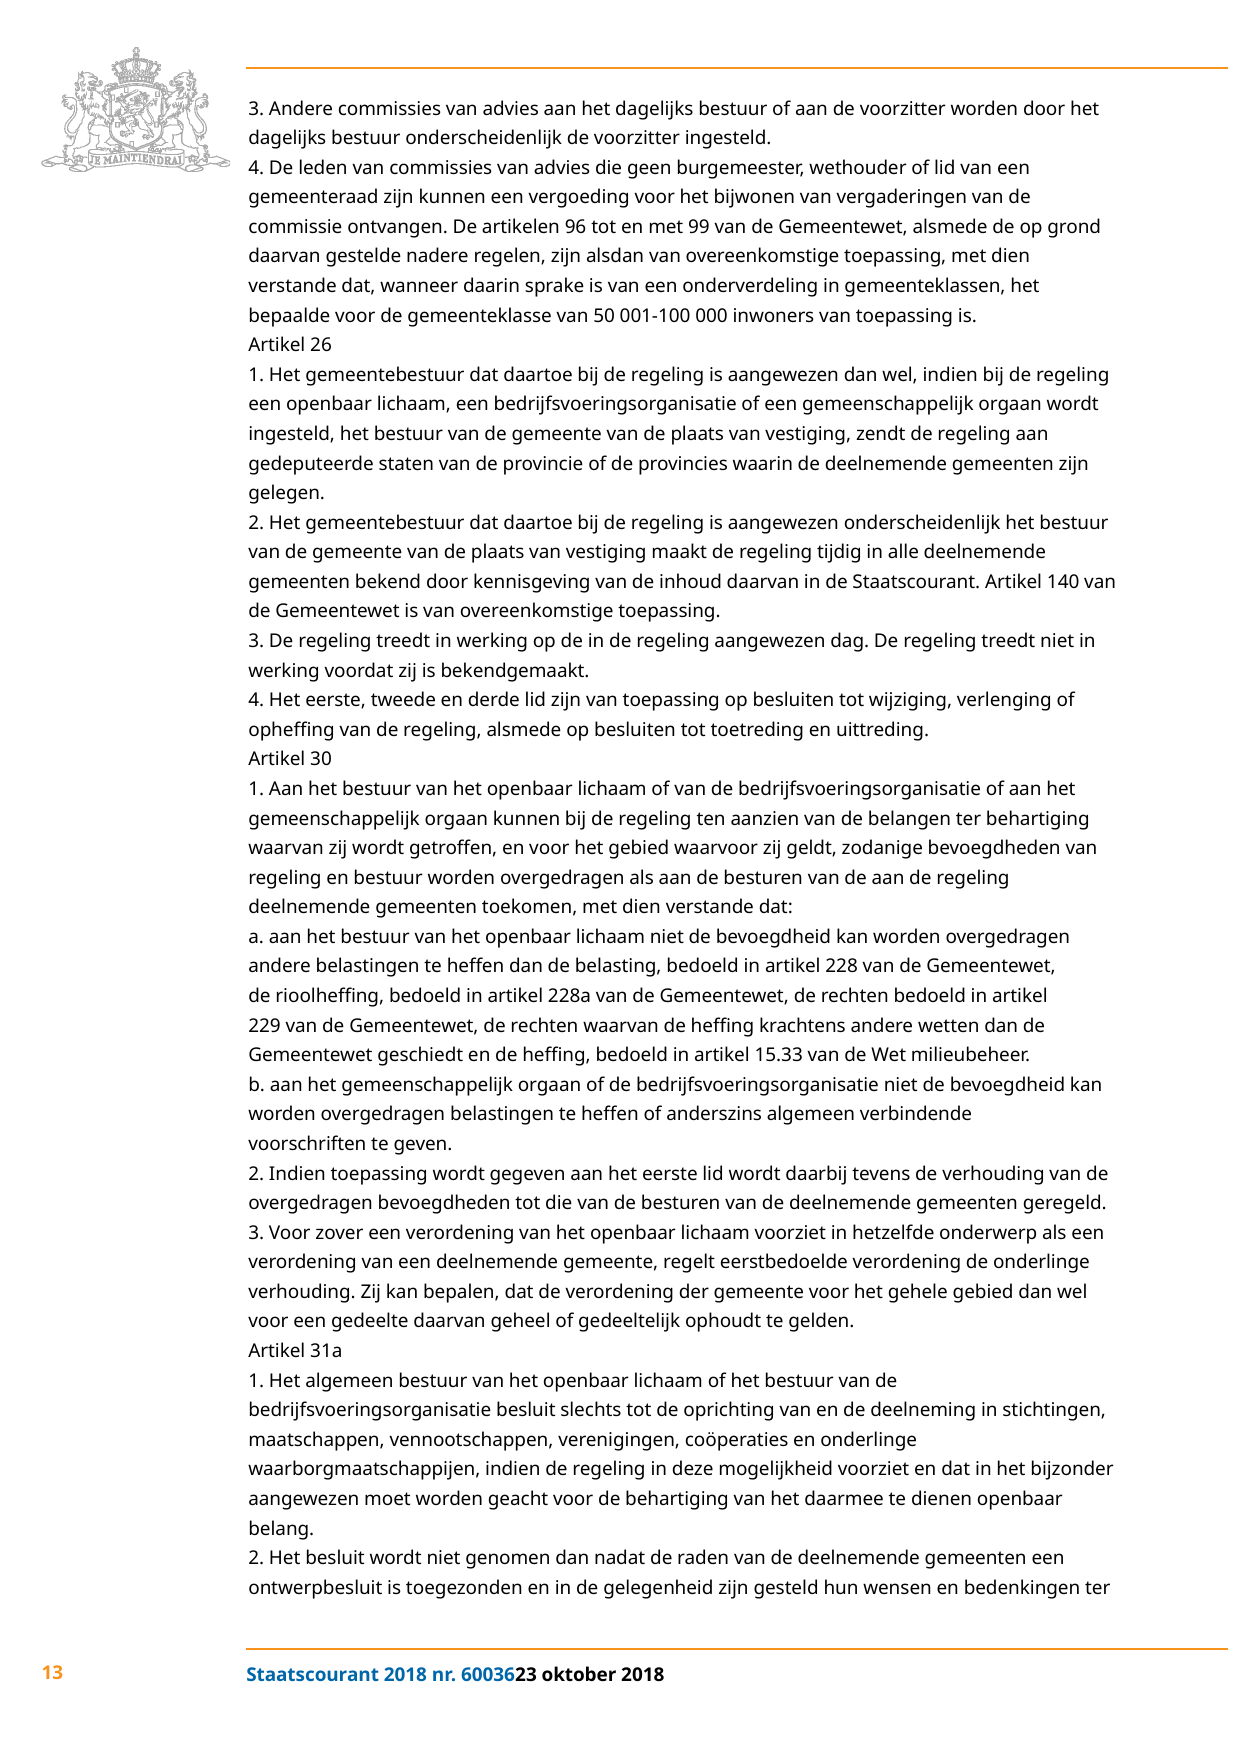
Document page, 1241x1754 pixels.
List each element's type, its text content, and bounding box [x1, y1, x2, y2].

text verordening van een deelnemende gemeente, regelt eerstbedoelde verordening de onderlinge [248, 1248, 1152, 1274]
text daarvan gestelde nadere regelen, zijn alsdan van overeenkomstige toepassing, met dien [248, 243, 1152, 268]
text regeling en bestuur worden overgedragen als aan de besturen van de aan de regeling [248, 864, 1152, 890]
text werking voordat zij is bekendgemaakt. [248, 657, 1152, 683]
text voorschriften te geven. [248, 1130, 1152, 1156]
text 1. Het gemeentebestuur dat daartoe bij de regeling is aangewezen dan wel, indien bij de regeling [248, 361, 1152, 387]
text gemeenschappelijk orgaan kunnen bij de regeling ten aanzien van de belangen ter behartiging [248, 805, 1152, 831]
text 4. Het eerste, tweede en derde lid zijn van toepassing op besluiten tot wijziging, verlenging of [248, 686, 1152, 712]
text dagelijks bestuur onderscheidenlijk de voorzitter ingesteld. [248, 124, 1152, 150]
text commissie ontvangen. De artikelen 96 tot en met 99 van de Gemeentewet, alsmede de op grond [248, 213, 1152, 239]
text de Gemeentewet is van overeenkomstige toepassing. [248, 598, 1152, 623]
text bedrijfsvoeringsorganisatie besluit slechts tot de oprichting van en de deelneming in stichtingen, [248, 1396, 1152, 1422]
text bepaalde voor de gemeenteklasse van 50 001-100 000 inwoners van toepassing is. [248, 302, 1152, 328]
text 1. Het algemeen bestuur van het openbaar lichaam of het bestuur van de [248, 1367, 1152, 1393]
text 3. De regeling treedt in werking op de in de regeling aangewezen dag. De regeling treedt niet in [248, 627, 1152, 653]
text b. aan het gemeenschappelijk orgaan of de bedrijfsvoeringsorganisatie niet de bevoegdheid kan [248, 1071, 1152, 1097]
text Gemeentewet geschiedt en de heffing, bedoeld in artikel 15.33 van de Wet milieubeheer. [248, 1041, 1152, 1067]
text 2. Het besluit wordt niet genomen dan nadat de raden van de deelnemende gemeenten een [248, 1544, 1152, 1570]
text andere belastingen te heffen dan de belasting, bedoeld in artikel 228 van de Gemeentewet, [248, 953, 1152, 978]
text Artikel 26 [248, 331, 1152, 357]
text gedeputeerde staten van de provincie of de provincies waarin de deelnemende gemeenten zijn [248, 450, 1152, 476]
text a. aan het bestuur van het openbaar lichaam niet de bevoegdheid kan worden overgedragen [248, 923, 1152, 949]
text 1. Aan het bestuur van het openbaar lichaam of van de bedrijfsvoeringsorganisatie of aan het [248, 775, 1152, 801]
text 229 van de Gemeentewet, de rechten waarvan de heffing krachtens andere wetten dan de [248, 1012, 1152, 1038]
text worden overgedragen belastingen te heffen of anderszins algemeen verbindende [248, 1101, 1152, 1126]
text waarborgmaatschappijen, indien de regeling in deze mogelijkheid voorziet en dat in het bijzonder [248, 1456, 1152, 1481]
text een openbaar lichaam, een bedrijfsvoeringsorganisatie of een gemeenschappelijk orgaan wordt [248, 391, 1152, 416]
text deelnemende gemeenten toekomen, met dien verstande dat: [248, 893, 1152, 919]
text voor een gedeelte daarvan geheel of gedeeltelijk ophoudt te gelden. [248, 1308, 1152, 1333]
text van de gemeente van de plaats van vestiging maakt de regeling tijdig in alle deelnemende [248, 538, 1152, 564]
text gemeenten bekend door kennisgeving van de inhoud daarvan in de Staatscourant. Artikel 140 van [248, 568, 1152, 594]
text maatschappen, vennootschappen, verenigingen, coöperaties en onderlinge [248, 1426, 1152, 1452]
text 3. Voor zover een verordening van het openbaar lichaam voorziet in hetzelfde onderwerp als een [248, 1219, 1152, 1245]
text gelegen. [248, 479, 1152, 505]
text 4. De leden van commissies van advies die geen burgemeester, wethouder of lid van een [248, 154, 1152, 180]
text aangewezen moet worden geacht voor de behartiging van het daarmee te dienen openbaar [248, 1485, 1152, 1511]
text 2. Het gemeentebestuur dat daartoe bij de regeling is aangewezen onderscheidenlijk het bestuur [248, 509, 1152, 535]
text 3. Andere commissies van advies aan het dagelijks bestuur of aan de voorzitter worden door het [248, 95, 1152, 121]
text 2. Indien toepassing wordt gegeven aan het eerste lid wordt daarbij tevens de verhouding van de [248, 1160, 1152, 1186]
text opheffing van de regeling, alsmede op besluiten tot toetreding en uittreding. [248, 716, 1152, 742]
text Artikel 30 [248, 746, 1152, 771]
picture [41, 47, 231, 172]
text de rioolheffing, bedoeld in artikel 228a van de Gemeentewet, de rechten bedoeld in artikel [248, 982, 1152, 1008]
text ontwerpbesluit is toegezonden en in de gelegenheid zijn gesteld hun wensen en bedenkingen ter [248, 1574, 1152, 1600]
text overgedragen bevoegdheden tot die van de besturen van de deelnemende gemeenten geregeld. [248, 1189, 1152, 1215]
text verstande dat, wanneer daarin sprake is van een onderverdeling in gemeenteklassen, het [248, 272, 1152, 298]
text waarvan zij wordt getroffen, en voor het gebied waarvoor zij geldt, zodanige bevoegdheden van [248, 834, 1152, 860]
text verhouding. Zij kan bepalen, dat de verordening der gemeente voor het gehele gebied dan wel [248, 1278, 1152, 1304]
text Artikel 31a [248, 1337, 1152, 1363]
text gemeenteraad zijn kunnen een vergoeding voor het bijwonen van vergaderingen van de [248, 183, 1152, 209]
text ingesteld, het bestuur van de gemeente van de plaats van vestiging, zendt de regeling aan [248, 420, 1152, 446]
text belang. [248, 1515, 1152, 1541]
